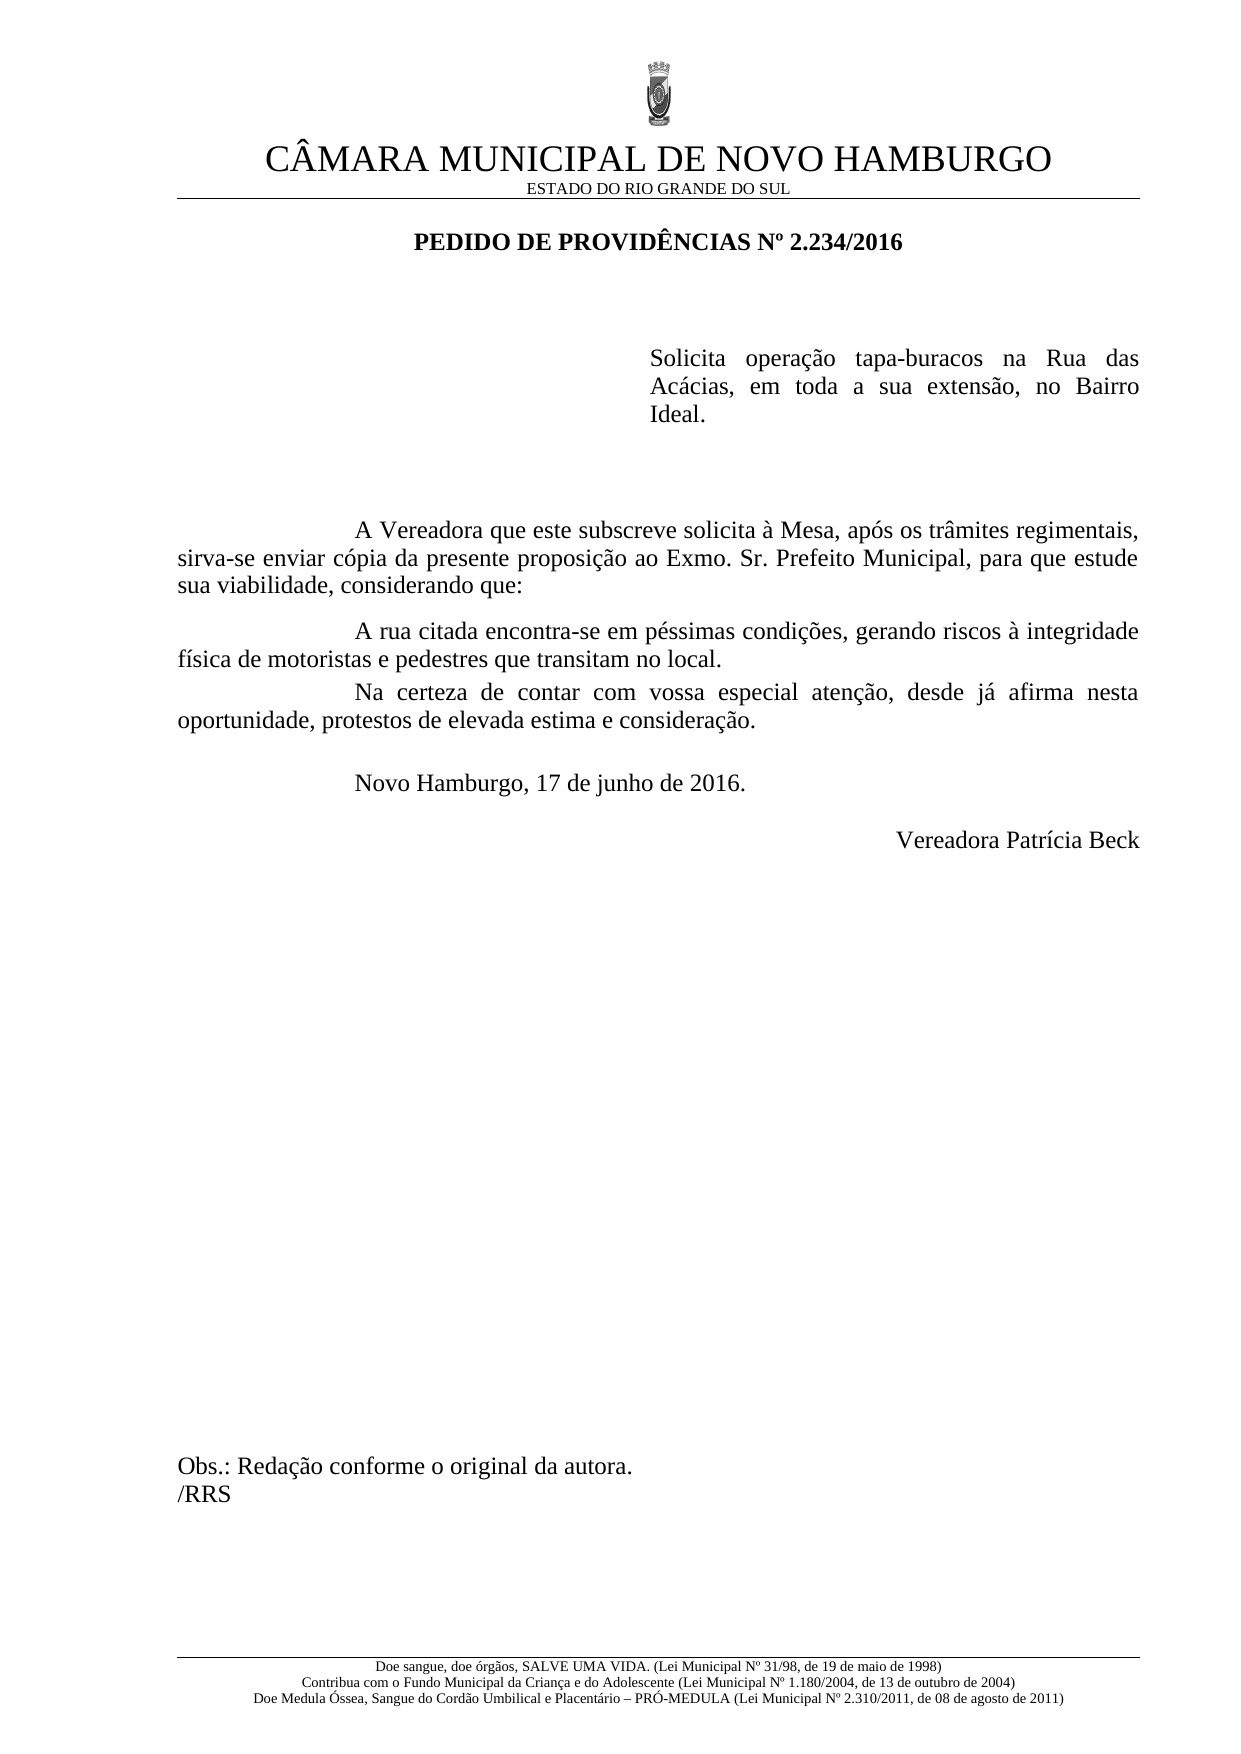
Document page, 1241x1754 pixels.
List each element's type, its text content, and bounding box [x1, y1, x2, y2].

text Vereadora Patrícia Beck [177, 826, 1140, 854]
text Na certeza de contar com vossa especial atenção, desde já afirma nesta oportunidade, protestos de elevada estima e consideração. [177, 678, 1140, 734]
text Obs.: Redação conforme o original da autora. [177, 1452, 1140, 1480]
text /RRS [177, 1480, 1140, 1508]
text A Vereadora que este subscreve solicita à Mesa, após os trâmites regimentais, sirva-se enviar cópia da presente proposição ao Exmo. Sr. Prefeito Municipal, para que estude sua viabilidade, considerando que: [177, 516, 1140, 599]
text A rua citada encontra-se em péssimas condições, gerando riscos à integridade física de motoristas e pedestres que transitam no local. [177, 617, 1140, 672]
text PEDIDO DE PROVIDÊNCIAS Nº 2.234/2016 [177, 228, 1140, 256]
text Solicita operação tapa-buracos na Rua das Acácias, em toda a sua extensão, no Bairro Ideal. [649, 344, 1140, 428]
text Novo Hamburgo, 17 de junho de 2016. [177, 769, 1140, 797]
